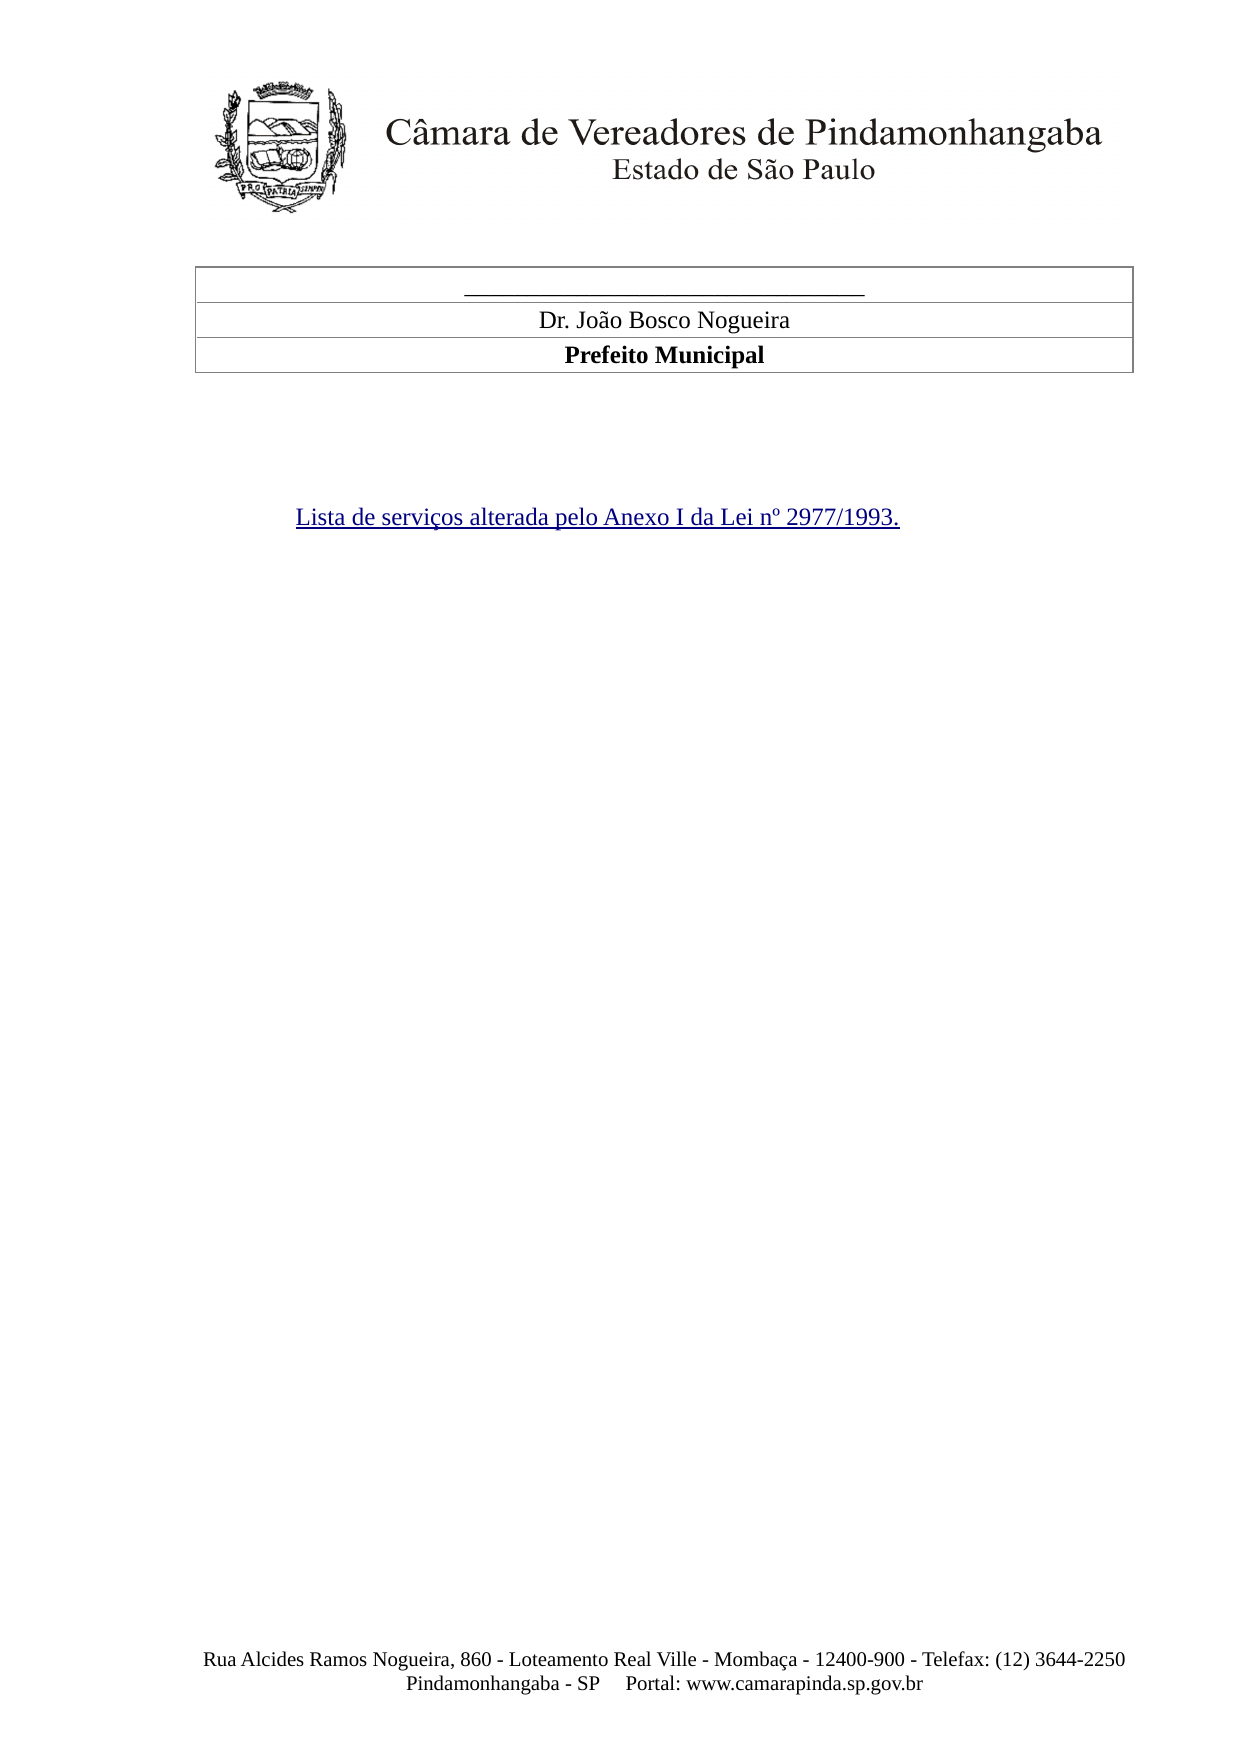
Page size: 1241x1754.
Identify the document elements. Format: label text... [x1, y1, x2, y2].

picture [193, 68, 1135, 228]
text Lista de serviços alterada pelo Anexo I da Lei nº 2977/1993. [177, 502, 1152, 531]
table_header ________________________________ [196, 268, 1132, 302]
table_cell Prefeito Municipal [196, 338, 1132, 372]
table_cell Dr. João Bosco Nogueira [196, 303, 1132, 337]
